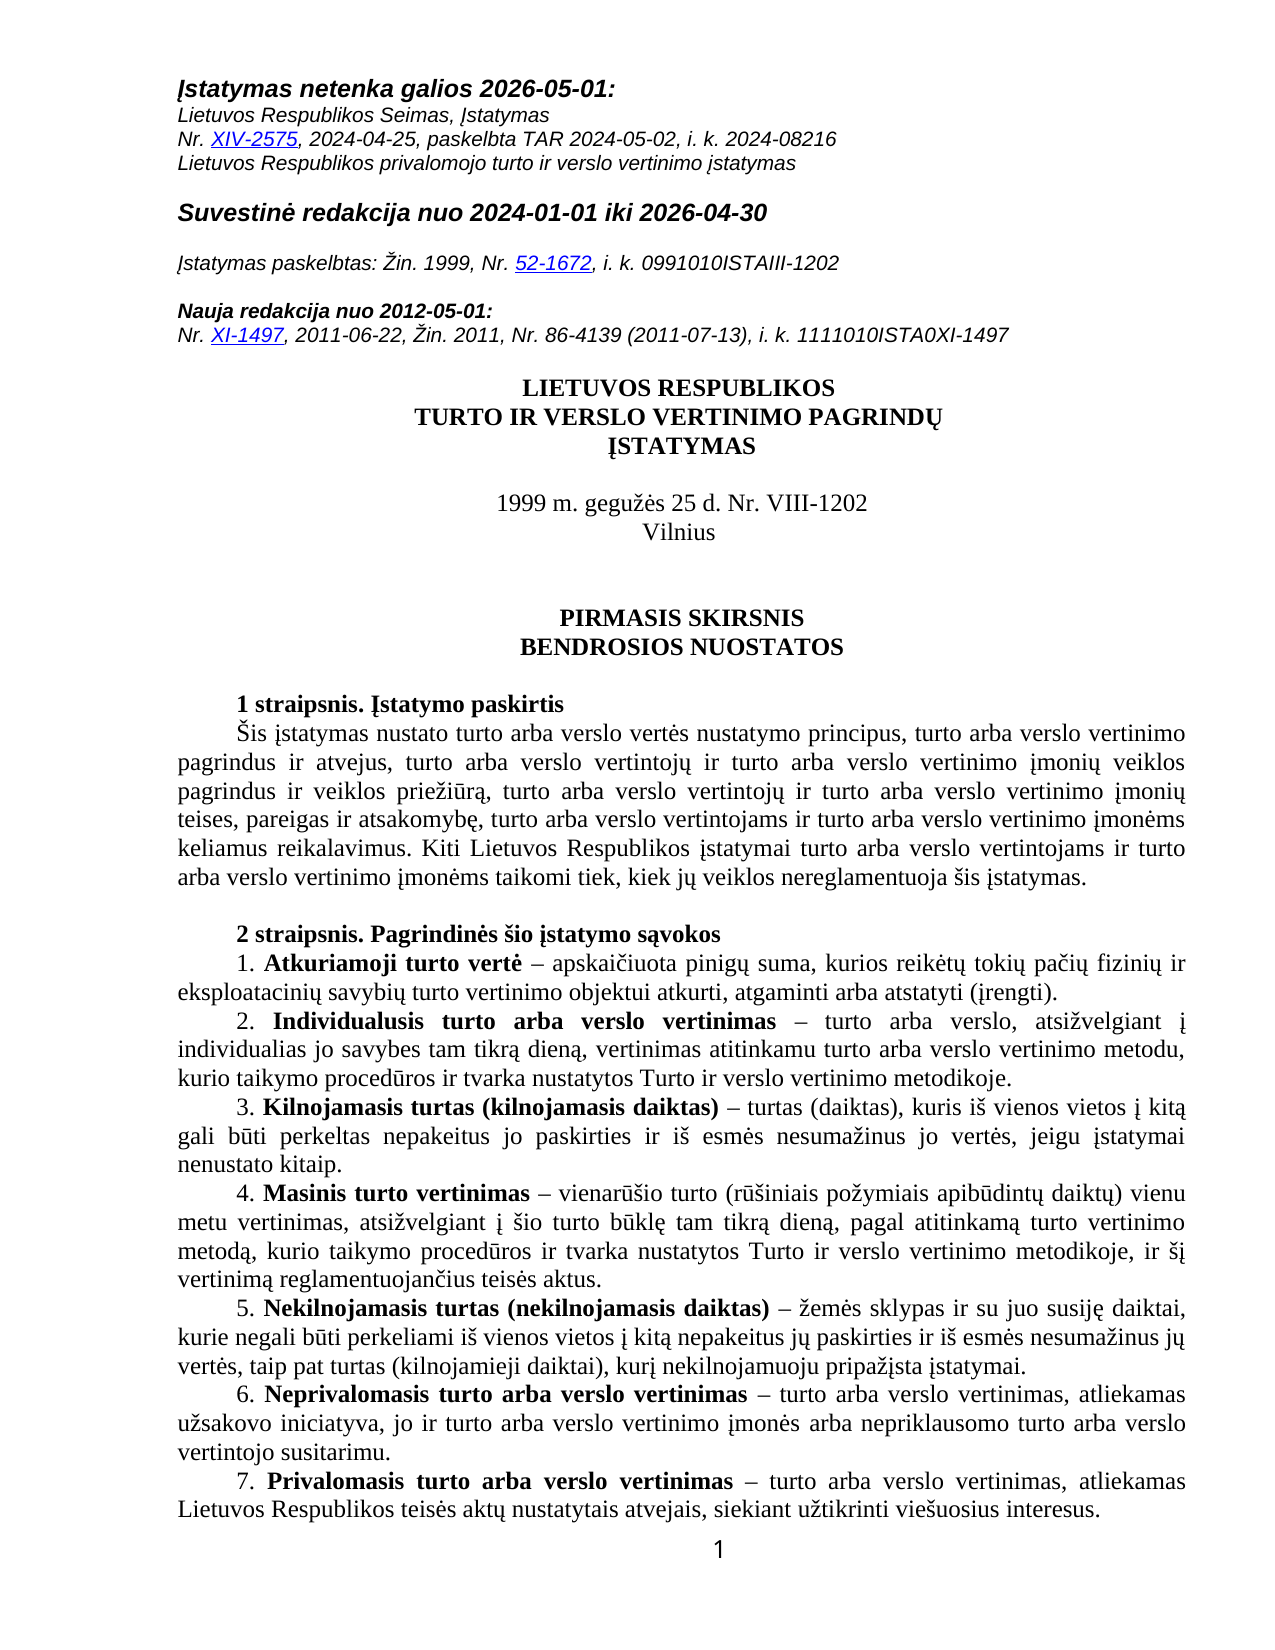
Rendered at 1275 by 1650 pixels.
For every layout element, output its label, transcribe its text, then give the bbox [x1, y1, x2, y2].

text Lietuvos Respublikos privalomojo turto ir verslo vertinimo įstatymas [177, 150, 1186, 174]
text Įstatymas paskelbtas: Žin. 1999, Nr. 52-1672, i. k. 0991010ISTAIII-1202 [177, 251, 1186, 275]
text Lietuvos Respublikos [177, 373, 1186, 402]
text pirmasis skirsnis [177, 603, 1186, 632]
text Bendrosios nuostatos [177, 632, 1186, 661]
text Šis įstatymas nustato turto arba verslo vertės nustatymo principus, turto arba verslo vertinimo pagrindus ir atvejus, turto arba verslo vertintojų ir turto arba verslo vertinimo įmonių veiklos pagrindus ir veiklos priežiūrą, turto arba verslo vertintojų ir turto arba verslo vertinimo įmonių teises, pareigas ir atsakomybę, turto arba verslo vertintojams ir turto arba verslo vertinimo įmonėms keliamus reikalavimus. Kiti Lietuvos Respublikos įstatymai turto arba verslo vertintojams ir turto arba verslo vertinimo įmonėms taikomi tiek, kiek jų veiklos nereglamentuoja šis įstatymas. [177, 718, 1186, 891]
text 1. Atkuriamoji turto vertė – apskaičiuota pinigų suma, kurios reikėtų tokių pačių fizinių ir eksploatacinių savybių turto vertinimo objektui atkurti, atgaminti arba atstatyti (įrengti). [177, 948, 1186, 1006]
text 2. Individualusis turto arba verslo vertinimas – turto arba verslo, atsižvelgiant į individualias jo savybes tam tikrą dieną, vertinimas atitinkamu turto arba verslo vertinimo metodu, kurio taikymo procedūros ir tvarka nustatytos Turto ir verslo vertinimo metodikoje. [177, 1006, 1186, 1092]
text Nr. XI-1497, 2011-06-22, Žin. 2011, Nr. 86-4139 (2011-07-13), i. k. 1111010ISTA0XI-1497 [177, 323, 1186, 347]
text Nauja redakcija nuo 2012-05-01: [177, 299, 1186, 323]
text 5. Nekilnojamasis turtas (nekilnojamasis daiktas) – žemės sklypas ir su juo susiję daiktai, kurie negali būti perkeliami iš vienos vietos į kitą nepakeitus jų paskirties ir iš esmės nesumažinus jų vertės, taip pat turtas (kilnojamieji daiktai), kurį nekilnojamuoju pripažįsta įstatymai. [177, 1293, 1186, 1379]
text turto ir verslo vertinimo pagrindų [177, 402, 1186, 431]
text Lietuvos Respublikos Seimas, Įstatymas [177, 102, 1186, 126]
text Vilnius [177, 517, 1186, 546]
text Suvestinė redakcija nuo 2024-01-01 iki 2026-04-30 [177, 198, 1186, 227]
text Nr. XIV-2575, 2024-04-25, paskelbta TAR 2024-05-02, i. k. 2024-08216 [177, 126, 1186, 150]
text 6. Neprivalomasis turto arba verslo vertinimas – turto arba verslo vertinimas, atliekamas užsakovo iniciatyva, jo ir turto arba verslo vertinimo įmonės arba nepriklausomo turto arba verslo vertintojo susitarimu. [177, 1379, 1186, 1466]
text 3. Kilnojamasis turtas (kilnojamasis daiktas) – turtas (daiktas), kuris iš vienos vietos į kitą gali būti perkeltas nepakeitus jo paskirties ir iš esmės nesumažinus jo vertės, jeigu įstatymai nenustato kitaip. [177, 1092, 1186, 1178]
text 1 straipsnis. Įstatymo paskirtis [177, 689, 1186, 718]
text Įstatymas netenka galios 2026-05-01: [177, 74, 1186, 102]
text 4. Masinis turto vertinimas – vienarūšio turto (rūšiniais požymiais apibūdintų daiktų) vienu metu vertinimas, atsižvelgiant į šio turto būklę tam tikrą dieną, pagal atitinkamą turto vertinimo metodą, kurio taikymo procedūros ir tvarka nustatytos Turto ir verslo vertinimo metodikoje, ir šį vertinimą reglamentuojančius teisės aktus. [177, 1178, 1186, 1293]
text 1999 m. gegužės 25 d. Nr. VIII-1202 [177, 488, 1186, 517]
text 7. Privalomasis turto arba verslo vertinimas – turto arba verslo vertinimas, atliekamas Lietuvos Respublikos teisės aktų nustatytais atvejais, siekiant užtikrinti viešuosius interesus. [177, 1466, 1186, 1523]
text 2 straipsnis. Pagrindinės šio įstatymo sąvokos [177, 919, 1186, 948]
text įstatymas [177, 431, 1186, 459]
